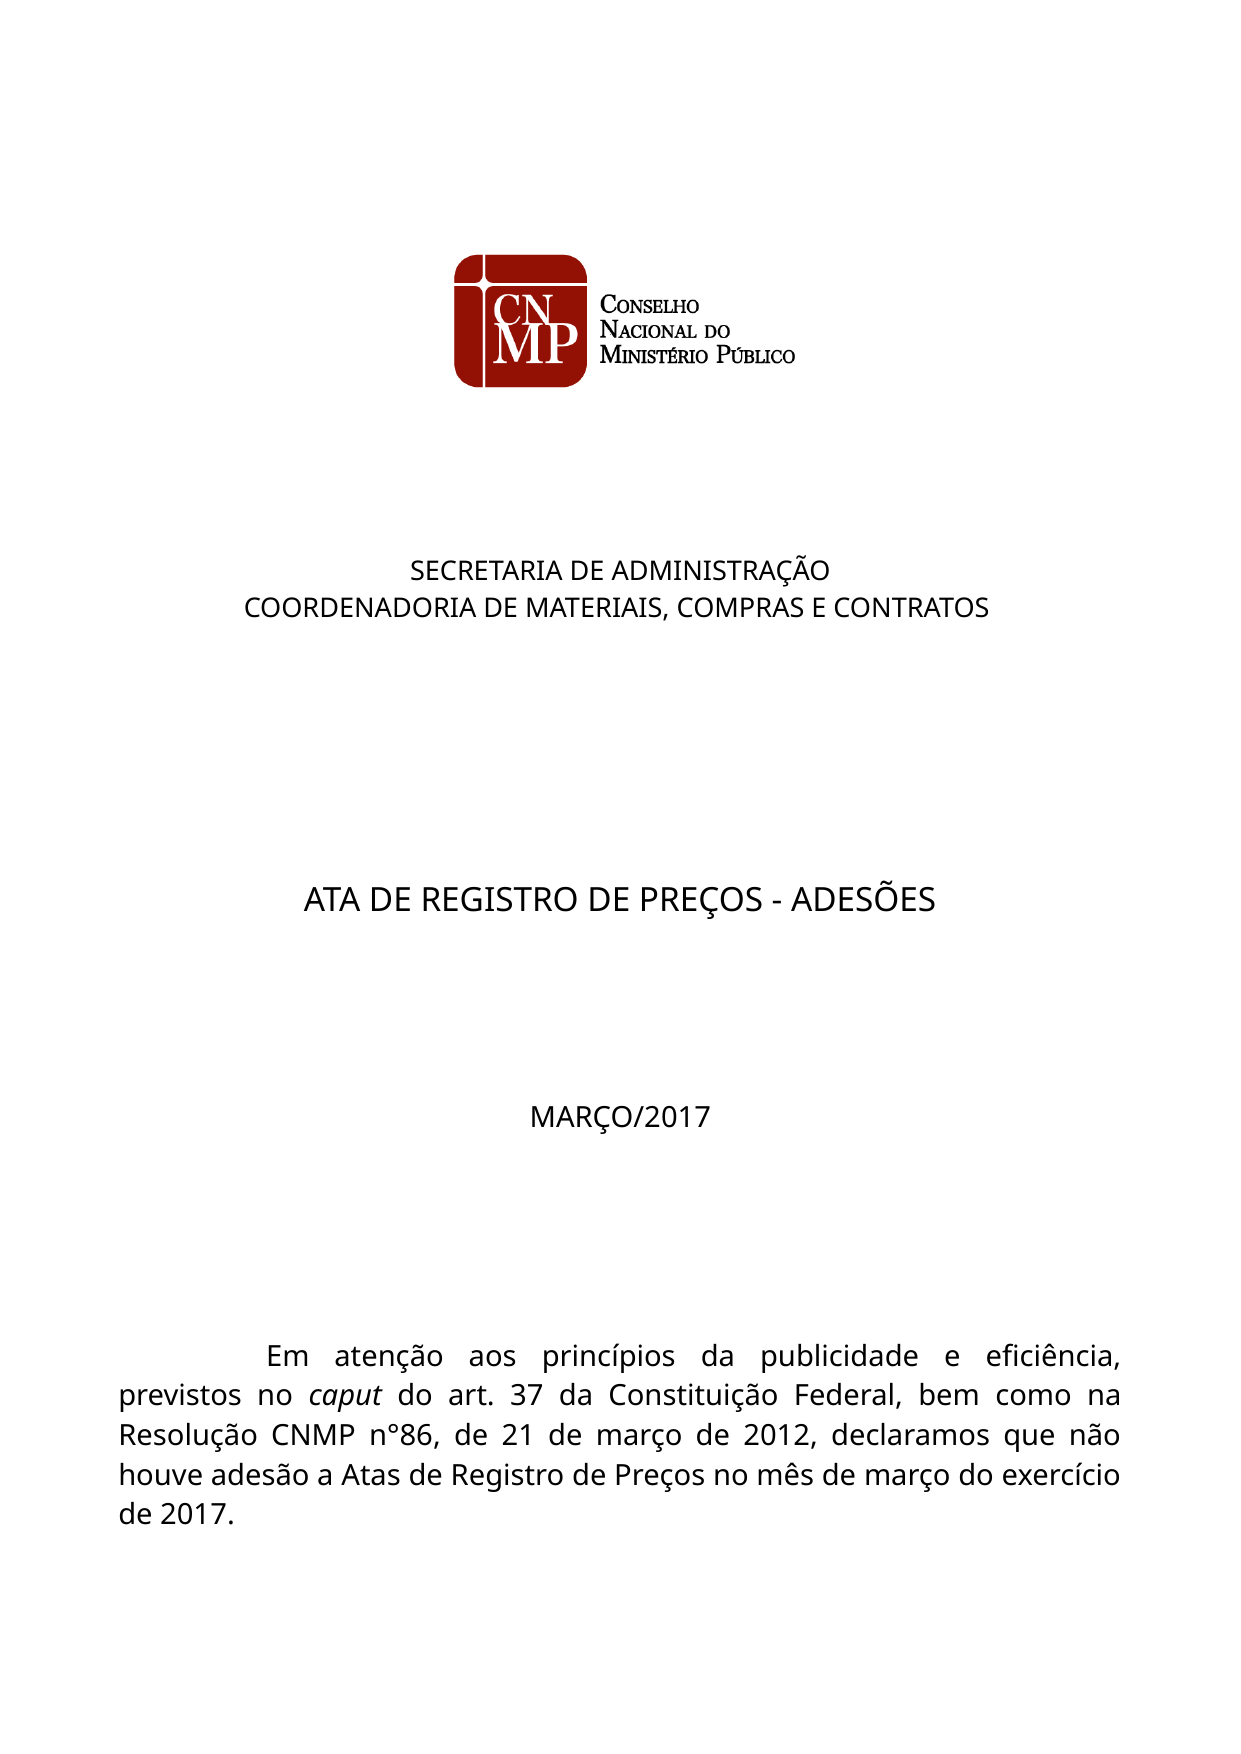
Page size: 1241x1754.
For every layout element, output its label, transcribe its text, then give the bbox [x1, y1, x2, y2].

text Em atenção aos princípios da publicidade e eficiência, previstos no caput do art. 37 da Constituição Federal, bem como na Resolução CNMP n°86, de 21 de março de 2012, declaramos que não houve adesão a Atas de Registro de Preços no mês de março do exercício de 2017. [118, 1335, 1122, 1533]
text SECRETARIA DE ADMINISTRAÇÃO [118, 552, 1122, 589]
text MARÇO/2017 [118, 1097, 1122, 1136]
text ATA DE REGISTRO DE PREÇOS - ADESÕES [118, 875, 1122, 921]
text COORDENADORIA DE MATERIAIS, COMPRAS E CONTRATOS [118, 589, 1122, 626]
